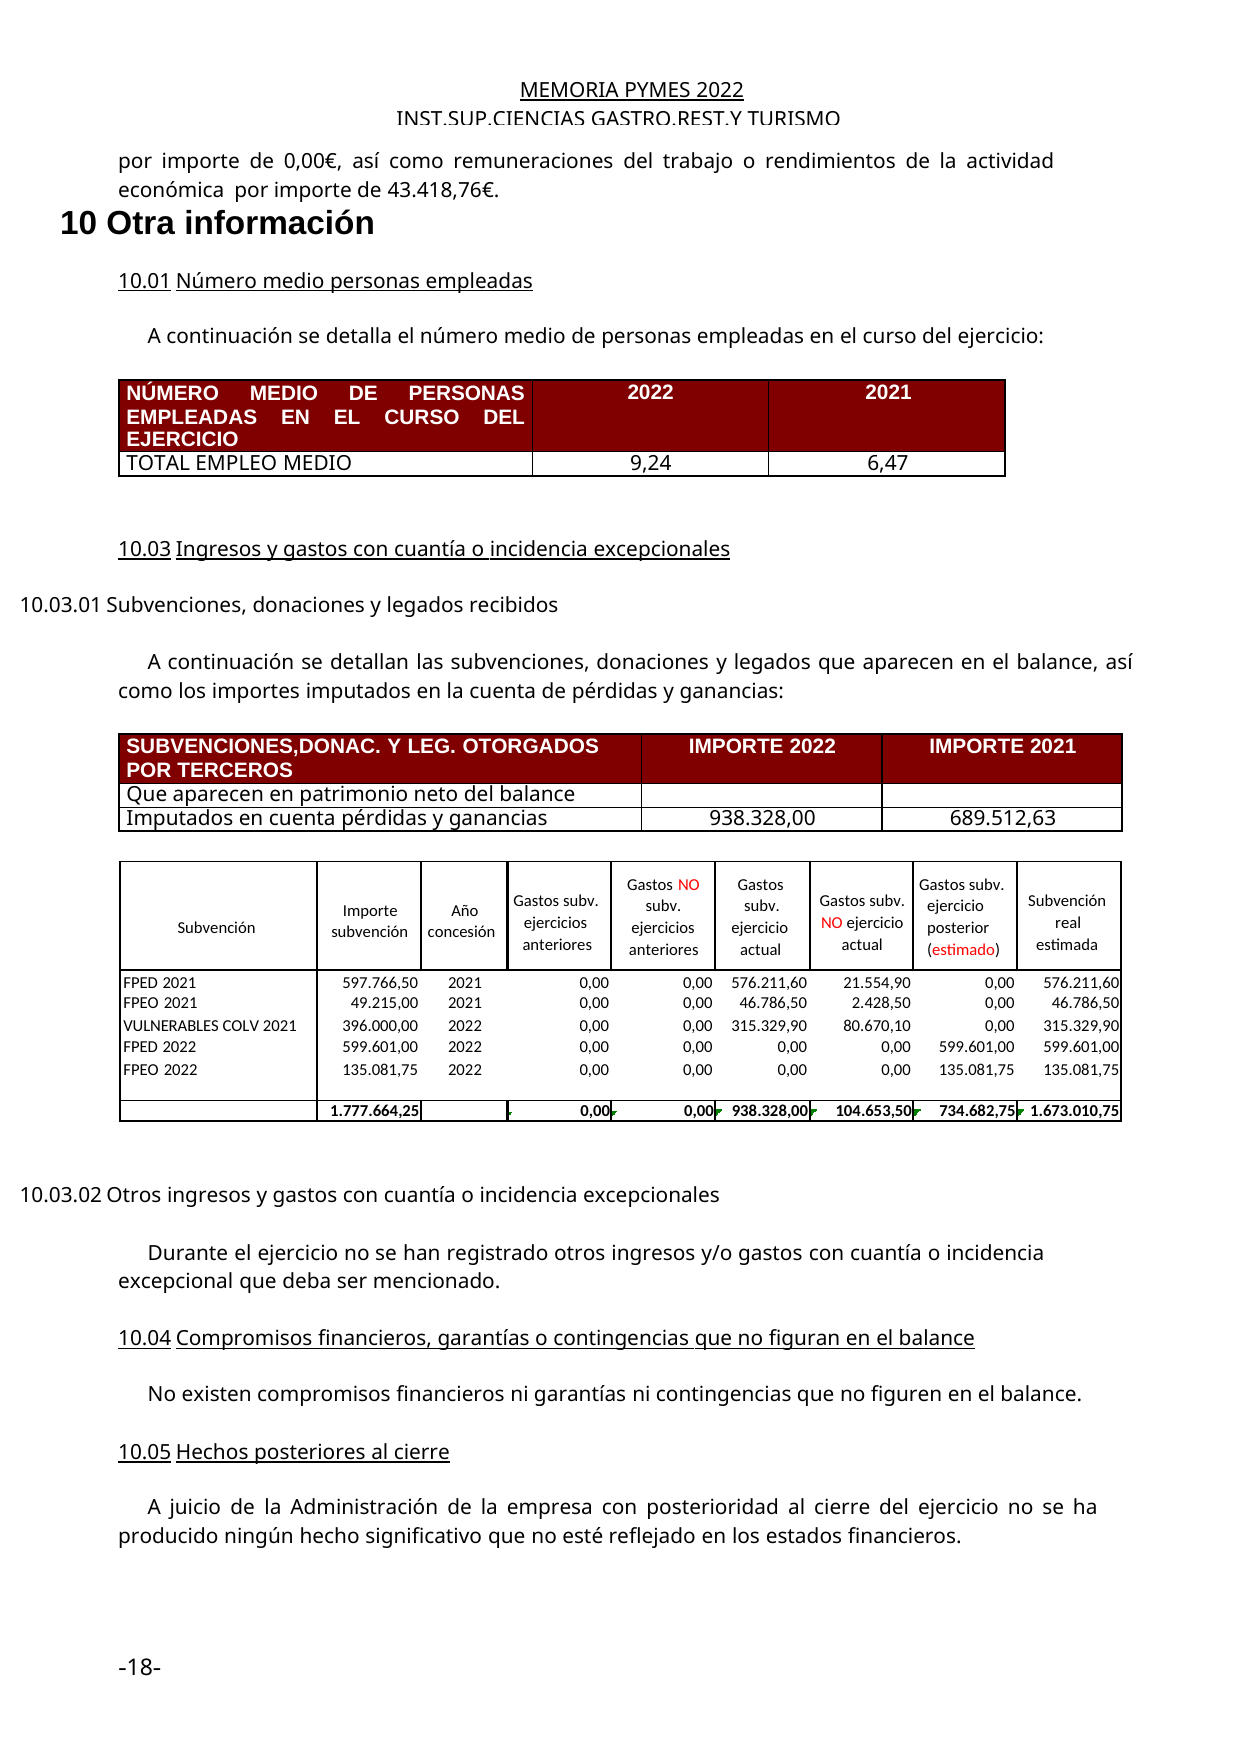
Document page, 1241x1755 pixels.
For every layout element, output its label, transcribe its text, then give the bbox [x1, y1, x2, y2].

table_cell 0,00 [508, 993, 611, 1015]
list Otros ingresos y gastos con cuantía o incidencia excepcionales [19, 1180, 1163, 1208]
table_cell VULNERABLES COLV 2021 [121, 1015, 316, 1037]
table_cell 0,00 [715, 1059, 809, 1099]
list Hechos posteriores al cierre [118, 1437, 1163, 1465]
table_cell 0,00 [611, 1015, 715, 1037]
table_cell 0,00 [810, 1037, 913, 1059]
table_cell 396.000,00 [318, 1015, 421, 1037]
table_header Gastos NO subv. ejercicios anteriores [612, 862, 714, 969]
table_cell 2022 [421, 1059, 507, 1099]
table_cell 599.601,00 [1017, 1037, 1120, 1059]
table_cell 0,00 [508, 1015, 611, 1037]
table_cell 135.081,75 [913, 1059, 1017, 1099]
table_header IMPORTE 2021 [883, 735, 1121, 783]
list Número medio personas empleadas [118, 266, 1163, 294]
table_cell 2022 [421, 1037, 507, 1059]
table_cell [121, 1101, 316, 1120]
table_cell 135.081,75 [1017, 1059, 1120, 1099]
table_header Subvención real estimada [1018, 862, 1120, 969]
text Durante el ejercicio no se han registrado otros ingresos y/o gastos con cuantía o incidencia excepcional que deba ser mencionado. [118, 1238, 1163, 1295]
table_cell 80.670,10 [810, 1015, 913, 1037]
table_header IMPORTE 2022 [642, 735, 881, 783]
table_cell FPED 2022 [121, 1037, 316, 1059]
table_cell 2021 [421, 993, 507, 1015]
table_cell 599.601,00 [318, 1037, 421, 1059]
table_header SUBVENCIONES,DONAC. Y LEG. OTORGADOS POR TERCEROS [120, 735, 641, 783]
table_cell 46.786,50 [715, 993, 809, 1015]
table_cell 576.211,60 [715, 971, 809, 993]
table_cell 0,00 [508, 1059, 611, 1099]
table_cell 6,47 [769, 452, 1004, 475]
table_cell [422, 1101, 506, 1120]
table_cell 599.601,00 [913, 1037, 1017, 1059]
table_cell FPEO 2021 [121, 993, 316, 1015]
table_cell 104.653,50 [811, 1101, 912, 1120]
table_cell 2021 [421, 971, 507, 993]
table_cell 0,00 [913, 971, 1017, 993]
list Compromisos financieros, garantías o contingencias que no figuran en el balance [118, 1323, 1163, 1352]
table_cell 0,00 [611, 1059, 715, 1099]
table_cell 689.512,63 [883, 808, 1121, 830]
list Subvenciones, donaciones y legados recibidos [19, 590, 1163, 618]
table_header Gastos subv. ejercicio posterior (estimado) [914, 862, 1016, 969]
table_header Gastos subv. ejercicio actual [716, 862, 809, 969]
table_cell 0,00 [913, 1015, 1017, 1037]
table_cell Imputados en cuenta pérdidas y ganancias [120, 808, 641, 830]
table_cell 0,00 [508, 1037, 611, 1059]
text por importe de 0,00€, así como remuneraciones del trabajo o rendimientos de la actividad económica por importe de 43.418,76€. [118, 146, 1163, 203]
table_cell 0,00 [611, 1037, 715, 1059]
table_cell 0,00 [810, 1059, 913, 1099]
table_cell 938.328,00 [642, 808, 881, 830]
list Otra información [60, 204, 1163, 242]
table_header 2021 [769, 381, 1004, 451]
table_header Subvención [121, 862, 316, 969]
text A juicio de la Administración de la empresa con posterioridad al cierre del ejercicio no se ha producido ningún hecho significativo que no esté reflejado en los estados financieros. [118, 1492, 1163, 1549]
table_cell 938.328,00 [716, 1101, 809, 1120]
text A continuación se detalla el número medio de personas empleadas en el curso del ejercicio: [147, 322, 1163, 350]
table_cell 135.081,75 [318, 1059, 421, 1099]
table_header Gastos subv. ejercicios anteriores [509, 862, 610, 969]
table_cell 0,00 [612, 1101, 714, 1120]
table_cell 2022 [421, 1015, 507, 1037]
table_cell [642, 784, 881, 806]
table_cell 21.554,90 [810, 971, 913, 993]
table_cell 2.428,50 [810, 993, 913, 1015]
table_cell 0,00 [509, 1101, 610, 1120]
table_header Gastos subv. NO ejercicio actual [811, 862, 912, 969]
table_header Año concesión [422, 862, 506, 969]
table_cell 597.766,50 [318, 971, 421, 993]
table_cell Que aparecen en patrimonio neto del balance [120, 784, 641, 806]
table_cell FPEO 2022 [121, 1059, 316, 1099]
table_cell 0,00 [611, 993, 715, 1015]
table_cell 1.673.010,75 [1018, 1101, 1120, 1120]
table_header Importe subvención [318, 862, 420, 969]
text A continuación se detallan las subvenciones, donaciones y legados que aparecen en el balance, así como los importes imputados en la cuenta de pérdidas y ganancias: [118, 647, 1163, 704]
table_cell 315.329,90 [715, 1015, 809, 1037]
table_cell 1.777.664,25 [318, 1101, 420, 1120]
table_cell 0,00 [913, 993, 1017, 1015]
table_cell 315.329,90 [1017, 1015, 1120, 1037]
list Ingresos y gastos con cuantía o incidencia excepcionales [118, 534, 1163, 562]
table_cell 0,00 [715, 1037, 809, 1059]
text No existen compromisos financieros ni garantías ni contingencias que no figuren en el balance. [147, 1379, 1163, 1408]
table_cell 576.211,60 [1017, 971, 1120, 993]
table_cell 9,24 [533, 452, 768, 475]
table_cell TOTAL EMPLEO MEDIO [120, 452, 532, 475]
table_cell 49.215,00 [318, 993, 421, 1015]
table_cell FPED 2021 [121, 971, 316, 993]
table_cell 734.682,75 [914, 1101, 1016, 1120]
table_cell 46.786,50 [1017, 993, 1120, 1015]
table_cell [883, 784, 1121, 806]
table_cell 0,00 [611, 971, 715, 993]
table_cell 0,00 [508, 971, 611, 993]
table_header NÚMERO MEDIO DE PERSONAS EMPLEADAS EN EL CURSO DEL EJERCICIO [120, 381, 532, 451]
table_header 2022 [533, 381, 768, 451]
